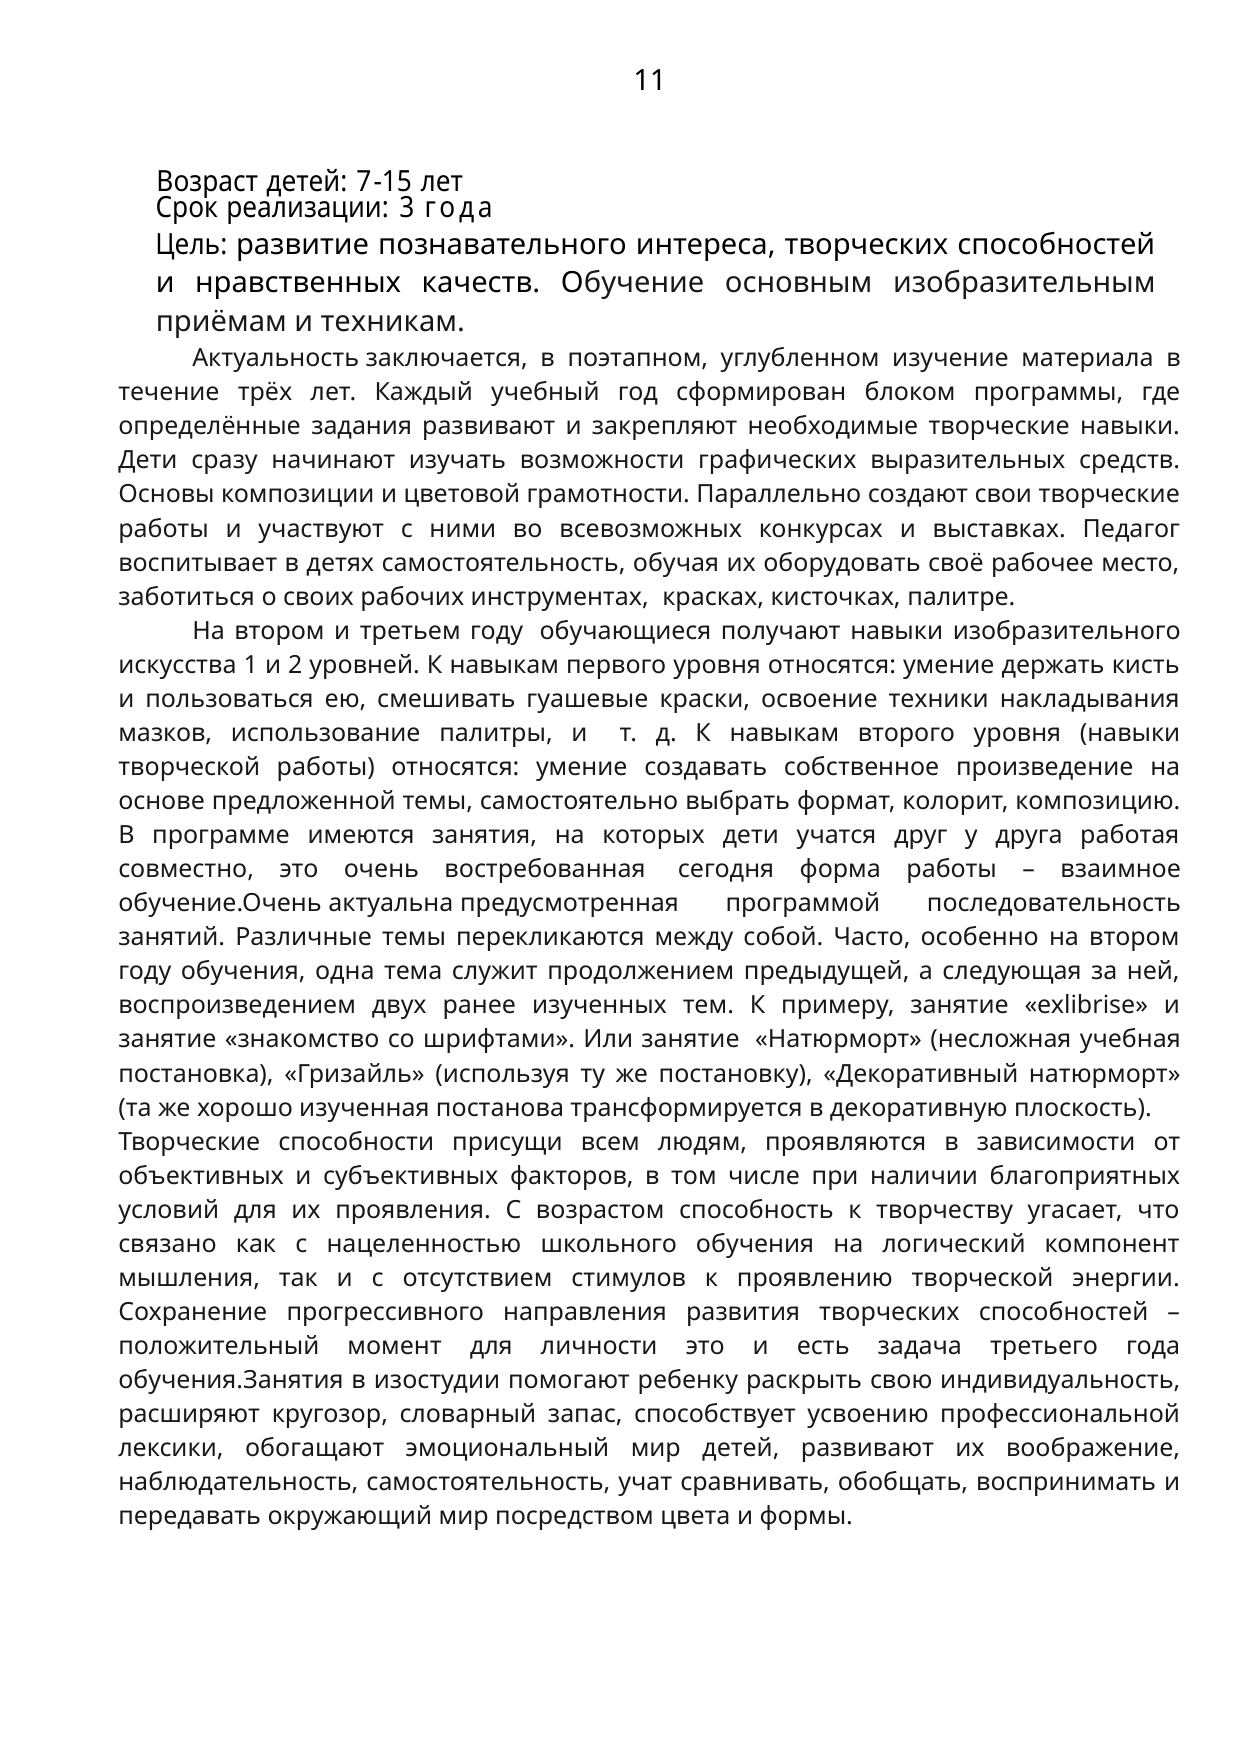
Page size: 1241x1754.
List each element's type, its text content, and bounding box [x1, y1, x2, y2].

text Актуальность заключается, в поэтапном, углубленном изучение материала в течение трёх лет. Каждый учебный год сформирован блоком программы, где определённые задания развивают и закрепляют необходимые творческие навыки. Дети сразу начинают изучать возможности графических выразительных средств. Основы композиции и цветовой грамотности. Параллельно создают свои творческие работы и участвуют с ними во всевозможных конкурсах и выставках. Педагог воспитывает в детях самостоятельность, обучая их оборудовать своё рабочее место, заботиться о своих рабочих инструментах, красках, кисточках, палитре. [118, 340, 1181, 612]
text Творческие способности присущи всем людям, проявляются в зависимости от объективных и субъективных факторов, в том числе при наличии благоприятных условий для их проявления. С возрастом способность к творчеству угасает, что связано как с нацеленностью школьного обучения на логический компонент мышления, так и с отсутствием стимулов к проявлению творческой энергии. Сохранение прогрессивного направления развития творческих способностей – положительный момент для личности это и есть задача третьего года обучения.Занятия в изостудии помогают ребенку раскрыть свою индивидуальность, расширяют кругозор, словарный запас, способствует усвоению профессиональной лексики, обогащают эмоциональный мир детей, развивают их воображение, наблюдательность, самостоятельность, учат сравнивать, обобщать, воспринимать и передавать окружающий мир посредством цвета и формы. [118, 1123, 1181, 1532]
text На втором и третьем году обучающиеся получают навыки изобразительного искусства 1 и 2 уровней. К навыкам первого уровня относятся: умение держать кисть и пользоваться ею, смешивать гуашевые краски, освоение техники накладывания мазков, использование палитры, и т. д. К навыкам второго уровня (навыки творческой работы) относятся: умение создавать собственное произведение на основе предложенной темы, самостоятельно выбрать формат, колорит, композицию. В программе имеются занятия, на которых дети учатся друг у друга работая совместно, это очень востребованная сегодня форма работы – взаимное обучение.Очень актуальна предусмотренная программой последовательность занятий. Различные темы перекликаются между собой. Часто, особенно на втором году обучения, одна тема служит продолжением предыдущей, а следующая за ней, воспроизведением двух ранее изученных тем. К примеру, занятие «exlibrise» и занятие «знакомство со шрифтами». Или занятие «Натюрморт» (несложная учебная постановка), «Гризайль» (используя ту же постановку), «Декоративный натюрморт» (та же хорошо изученная постанова трансформируется в декоративную плоскость). [118, 612, 1181, 1123]
text Срок реализации: 3 года [155, 197, 1181, 223]
text Цель: развитие познавательного интереса, творческих способностей и нравственных качеств. Обучение основным изобразительным приёмам и техникам. [155, 223, 1156, 340]
text Возраст детей: 7-15 лет [118, 170, 1181, 197]
